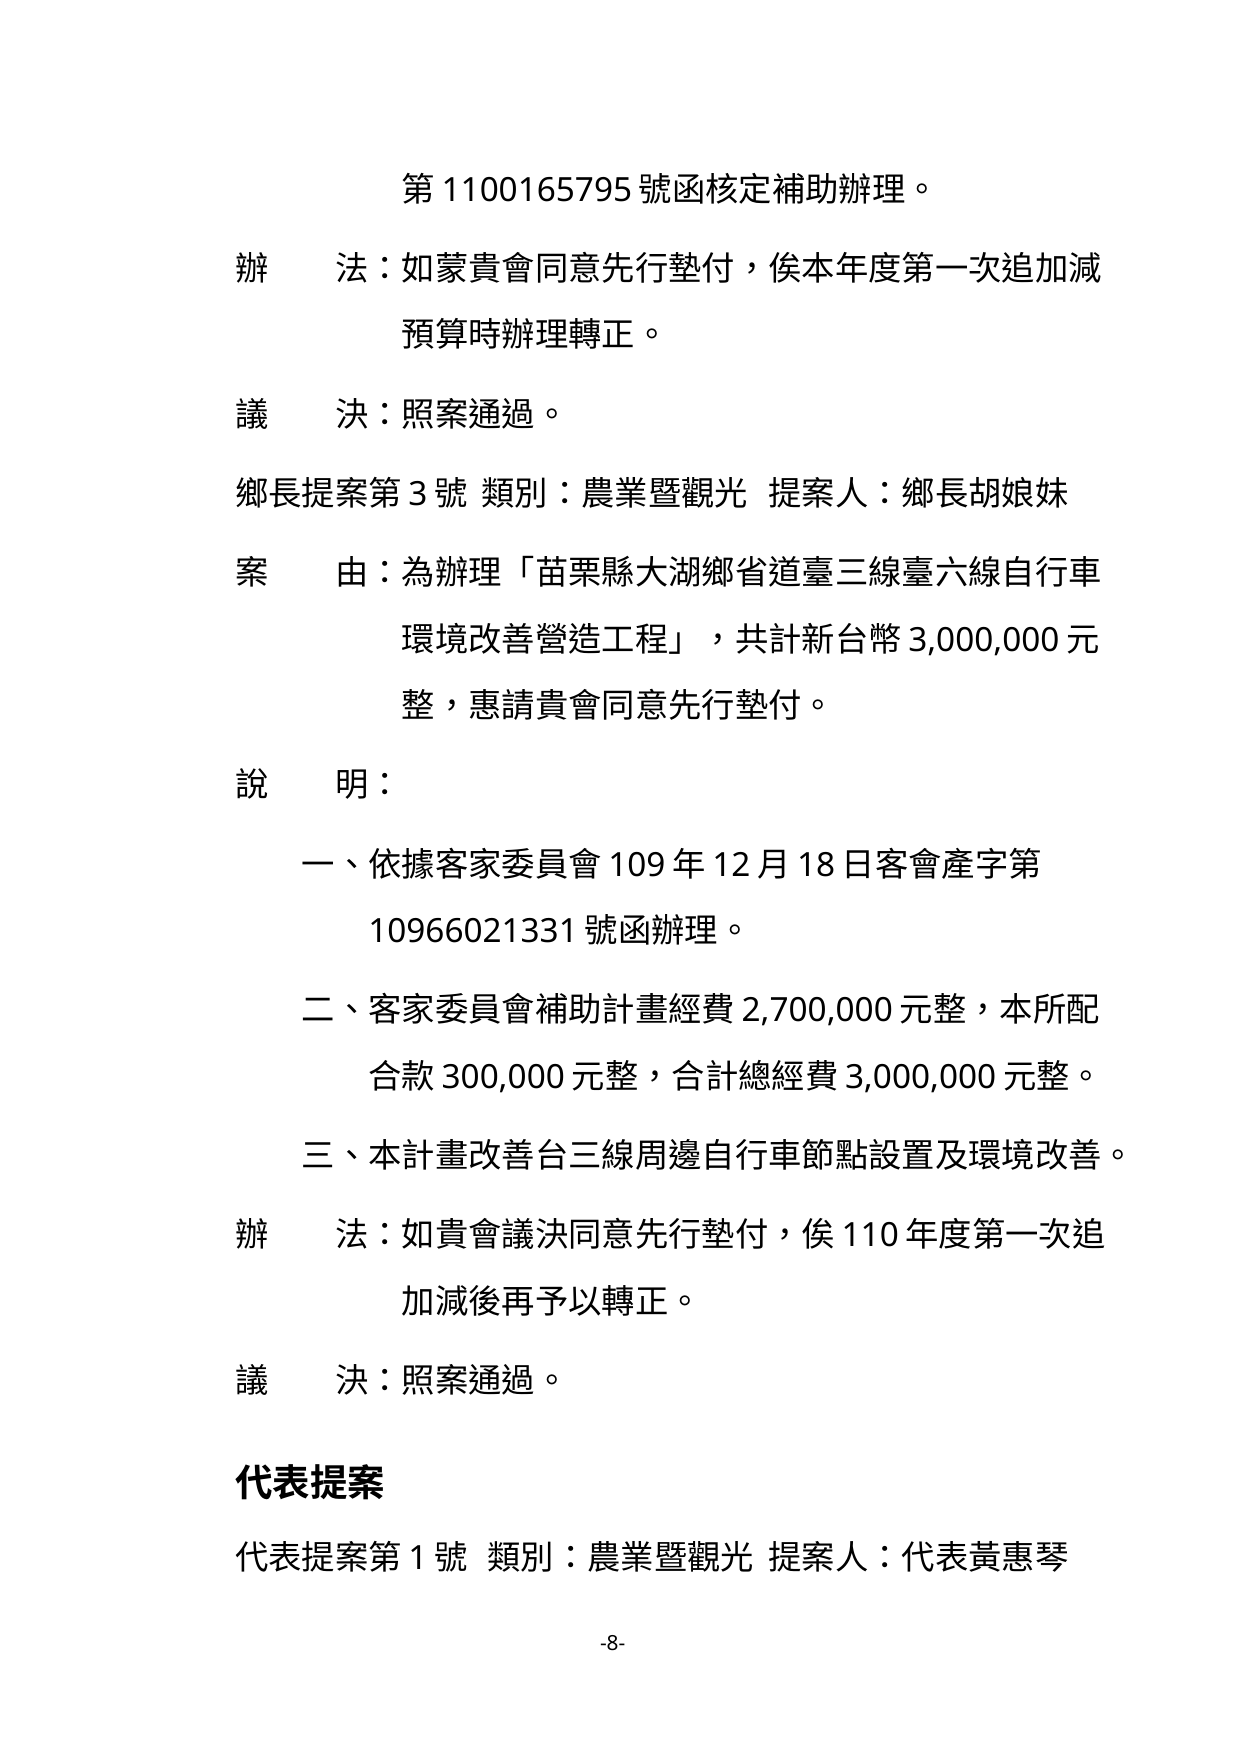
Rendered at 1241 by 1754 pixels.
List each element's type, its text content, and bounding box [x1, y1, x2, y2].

text 代表提案第1號 類別：農業暨觀光 提案人：代表黃惠琴 [235, 1516, 1122, 1583]
text 二、客家委員會補助計畫經費2,700,000元整，本所配合款300,000元整，合計總經費3,000,000元整。 [301, 968, 1122, 1102]
text 第1100165795號函核定補助辦理。 [235, 148, 1122, 214]
title 代表提案 [235, 1443, 1122, 1510]
text 三、本計畫改善台三線周邊自行車節點設置及環境改善。 [301, 1114, 1122, 1181]
text 說 明： [235, 743, 1122, 810]
text 一、依據客家委員會109年12月18日客會產字第10966021331號函辦理。 [301, 823, 1122, 956]
text 議 決：照案通過。 [235, 1339, 1122, 1406]
text 鄉長提案第3號 類別：農業暨觀光 提案人：鄉長胡娘妹 [235, 452, 1122, 518]
text 案 由：為辦理「苗栗縣大湖鄉省道臺三線臺六線自行車環境改善營造工程」，共計新台幣3,000,000元整，惠請貴會同意先行墊付。 [235, 531, 1122, 731]
text 辦 法：如貴會議決同意先行墊付，俟110年度第一次追加減後再予以轉正。 [235, 1193, 1122, 1327]
text 議 決：照案通過。 [235, 373, 1122, 439]
text 辦 法：如蒙貴會同意先行墊付，俟本年度第一次追加減預算時辦理轉正。 [235, 227, 1122, 360]
